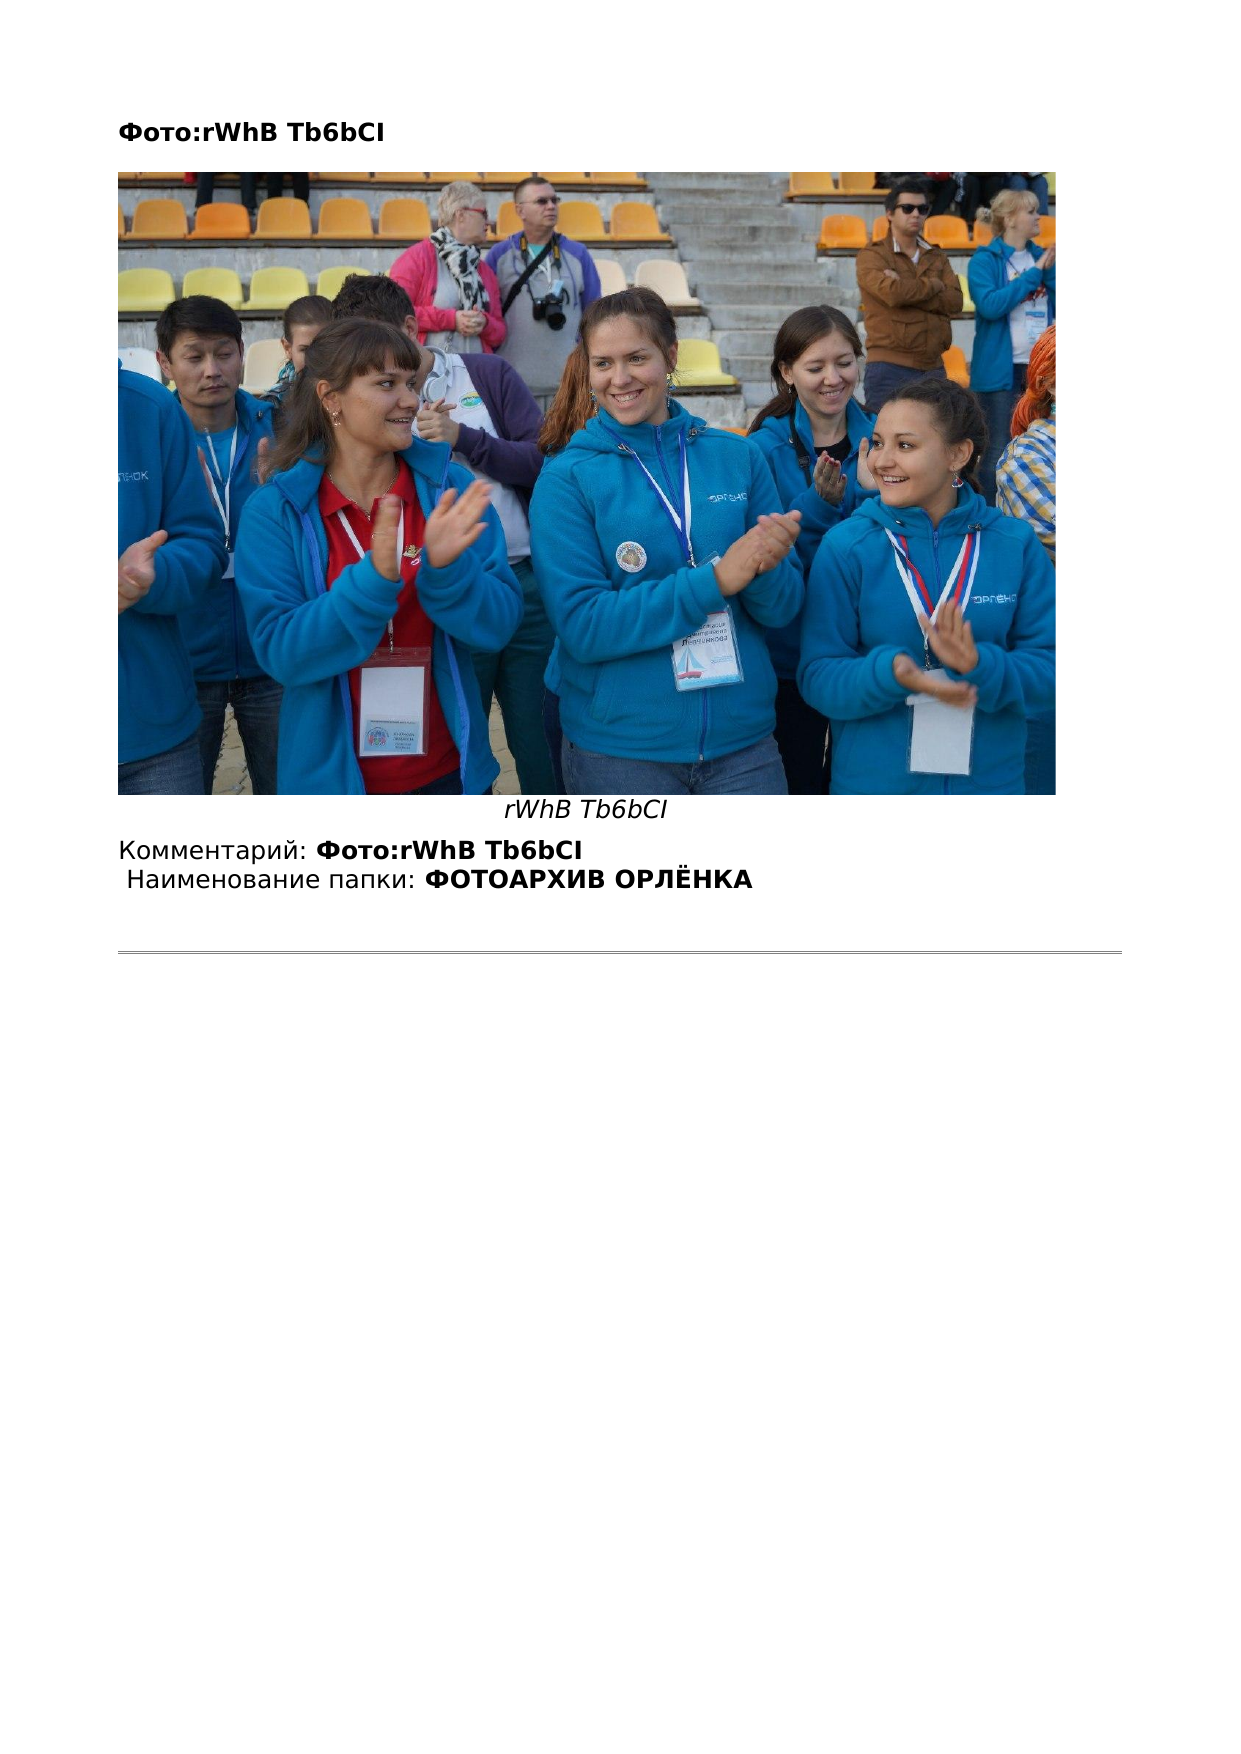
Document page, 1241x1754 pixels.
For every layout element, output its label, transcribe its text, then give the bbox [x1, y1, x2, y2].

subtitle Фото:rWhB Tb6bCI [118, 118, 1122, 147]
picture [118, 172, 1056, 795]
text rWhB Tb6bCI [118, 795, 1056, 824]
text Комментарий: Фото:rWhB Tb6bCI Наименование папки: ФОТОАРХИВ ОРЛЁНКА [118, 837, 1122, 924]
